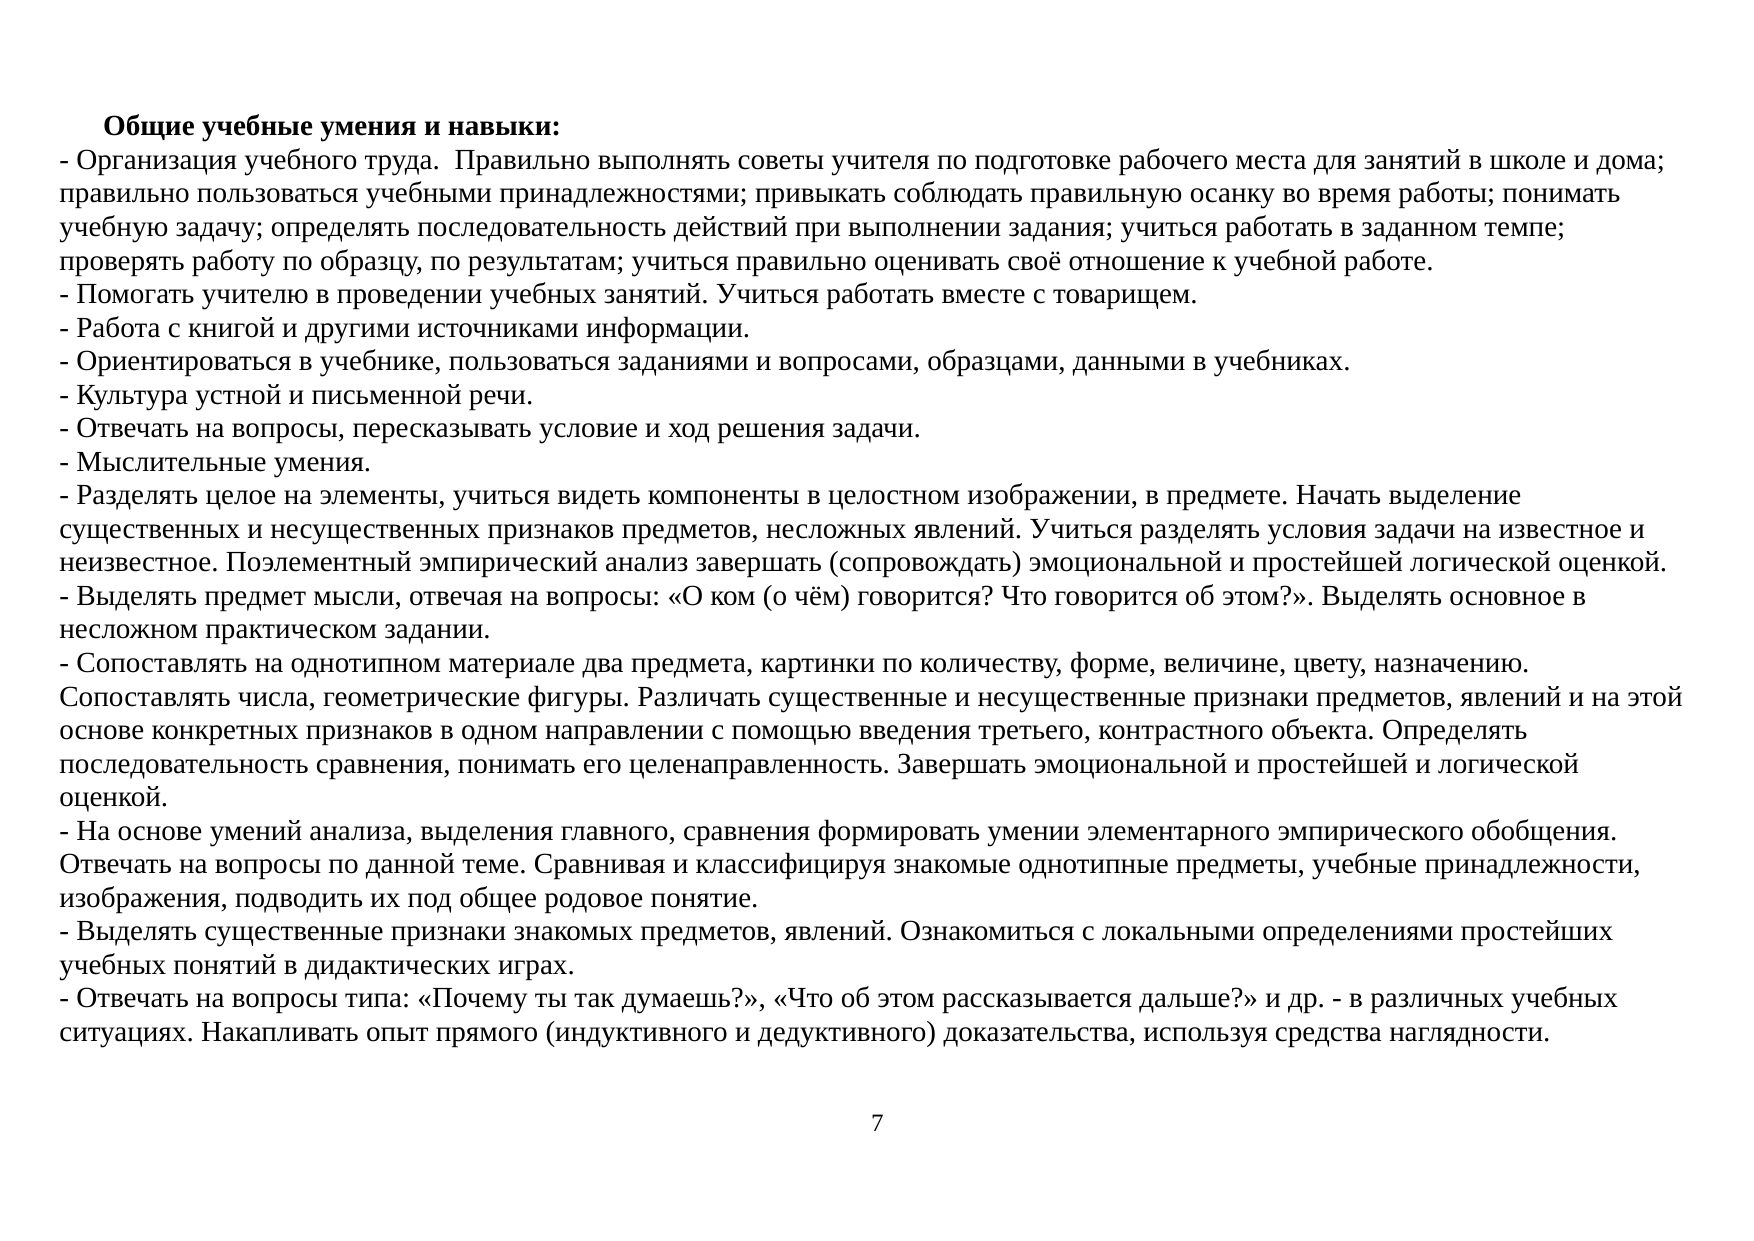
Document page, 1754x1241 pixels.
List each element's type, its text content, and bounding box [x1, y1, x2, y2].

text - Отвечать на вопросы типа: «Почему ты так думаешь?», «Что об этом рассказывается дальше?» и др. - в различных учебных ситуациях. Накапливать опыт прямого (индуктивного и дедуктивного) доказательства, используя средства наглядности. [59, 981, 1695, 1048]
text - Отвечать на вопросы, пересказывать условие и ход решения задачи. [59, 410, 1695, 444]
text - Сопоставлять на однотипном материале два предмета, картинки по количеству, форме, величине, цвету, назначению. Сопоставлять числа, геометрические фигуры. Различать существенные и несущественные признаки предметов, явлений и на этой основе конкретных признаков в одном направлении с помощью введения третьего, контрастного объекта. Определять последовательность сравнения, понимать его целенаправленность. Завершать эмоциональной и простейшей и логической оценкой. [59, 645, 1695, 813]
text - Мыслительные умения. [59, 444, 1695, 477]
text - Работа с книгой и другими источниками информации. [59, 310, 1695, 343]
text Общие учебные умения и навыки: [59, 108, 1695, 142]
text - Помогать учителю в проведении учебных занятий. Учиться работать вместе с товарищем. [59, 276, 1695, 310]
text - Разделять целое на элементы, учиться видеть компоненты в целостном изображении, в предмете. Начать выделение существенных и несущественных признаков предметов, несложных явлений. Учиться разделять условия задачи на известное и неизвестное. Поэлементный эмпирический анализ завершать (сопровождать) эмоциональной и простейшей логической оценкой. [59, 477, 1695, 578]
text - Ориентироваться в учебнике, пользоваться заданиями и вопросами, образцами, данными в учебниках. [59, 343, 1695, 377]
text - Культура устной и письменной речи. [59, 377, 1695, 410]
text - Выделять существенные признаки знакомых предметов, явлений. Ознакомиться с локальными определениями простейших учебных понятий в дидактических играх. [59, 913, 1695, 981]
text - На основе умений анализа, выделения главного, сравнения формировать умении элементарного эмпирического обобщения. Отвечать на вопросы по данной теме. Сравнивая и классифицируя знакомые однотипные предметы, учебные принадлежности, изображения, подводить их под общее родовое понятие. [59, 813, 1695, 913]
text - Выделять предмет мысли, отвечая на вопросы: «О ком (о чём) говорится? Что говорится об этом?». Выделять основное в несложном практическом задании. [59, 578, 1695, 645]
text - Организация учебного труда. Правильно выполнять советы учителя по подготовке рабочего места для занятий в школе и дома; правильно пользоваться учебными принадлежностями; привыкать соблюдать правильную осанку во время работы; понимать учебную задачу; определять последовательность действий при выполнении задания; учиться работать в заданном темпе; проверять работу по образцу, по результатам; учиться правильно оценивать своё отношение к учебной работе. [59, 142, 1695, 276]
